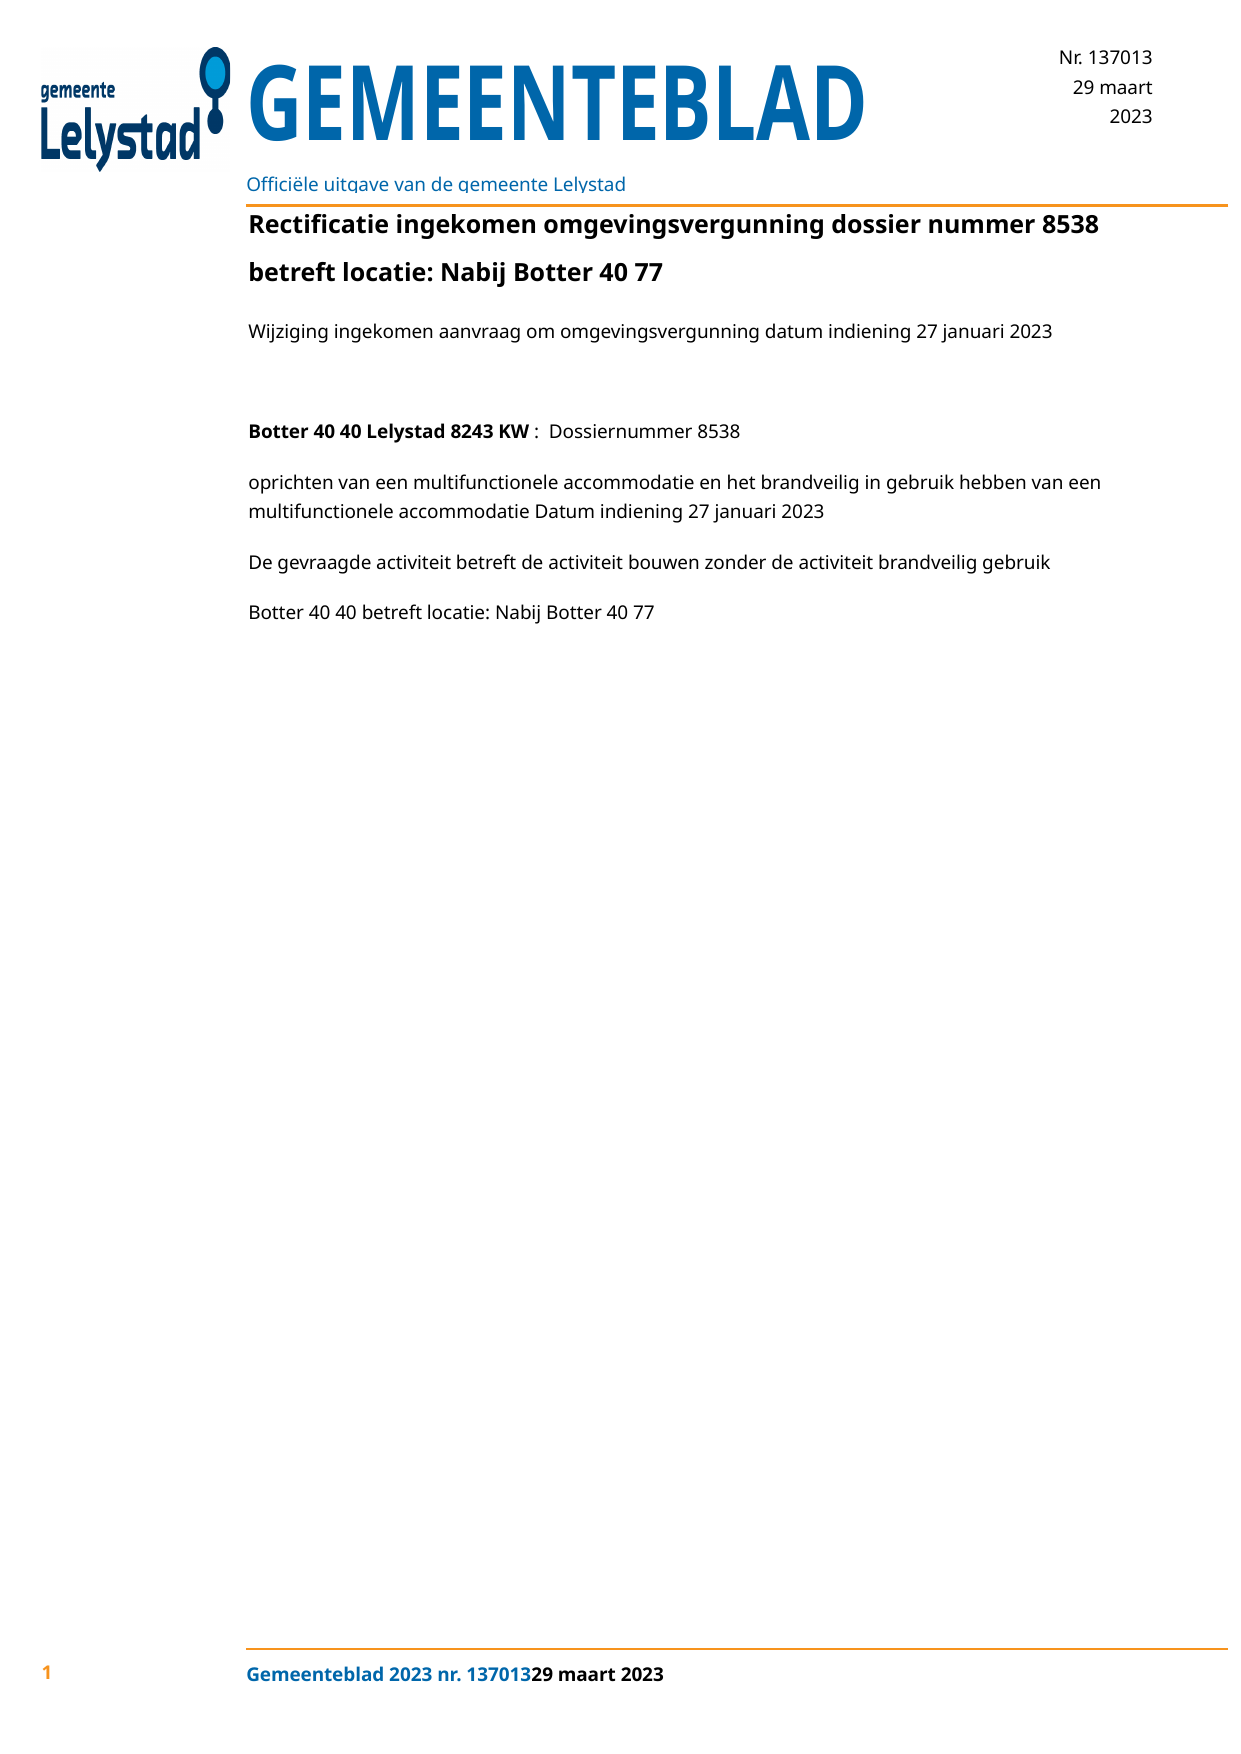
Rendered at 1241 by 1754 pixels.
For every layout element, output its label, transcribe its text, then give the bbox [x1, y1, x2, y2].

text Rectificatie ingekomen omgevingsvergunning dossier nummer 8538 betreft locatie: Nabij Botter 40 77 [248, 207, 1152, 288]
picture [41, 47, 231, 172]
text Botter 40 40 betreft locatie: Nabij Botter 40 77 [248, 599, 1152, 625]
text Botter 40 40 Lelystad 8243 KW : Dossiernummer 8538 [248, 419, 1152, 444]
text oprichten van een multifunctionele accommodatie en het brandveilig in gebruik hebben van een multifunctionele accommodatie Datum indiening 27 januari 2023 [248, 469, 1152, 524]
text De gevraagde activiteit betreft de activiteit bouwen zonder de activiteit brandveilig gebruik [248, 549, 1152, 575]
text Wijziging ingekomen aanvraag om omgevingsvergunning datum indiening 27 januari 2023 [248, 318, 1152, 344]
